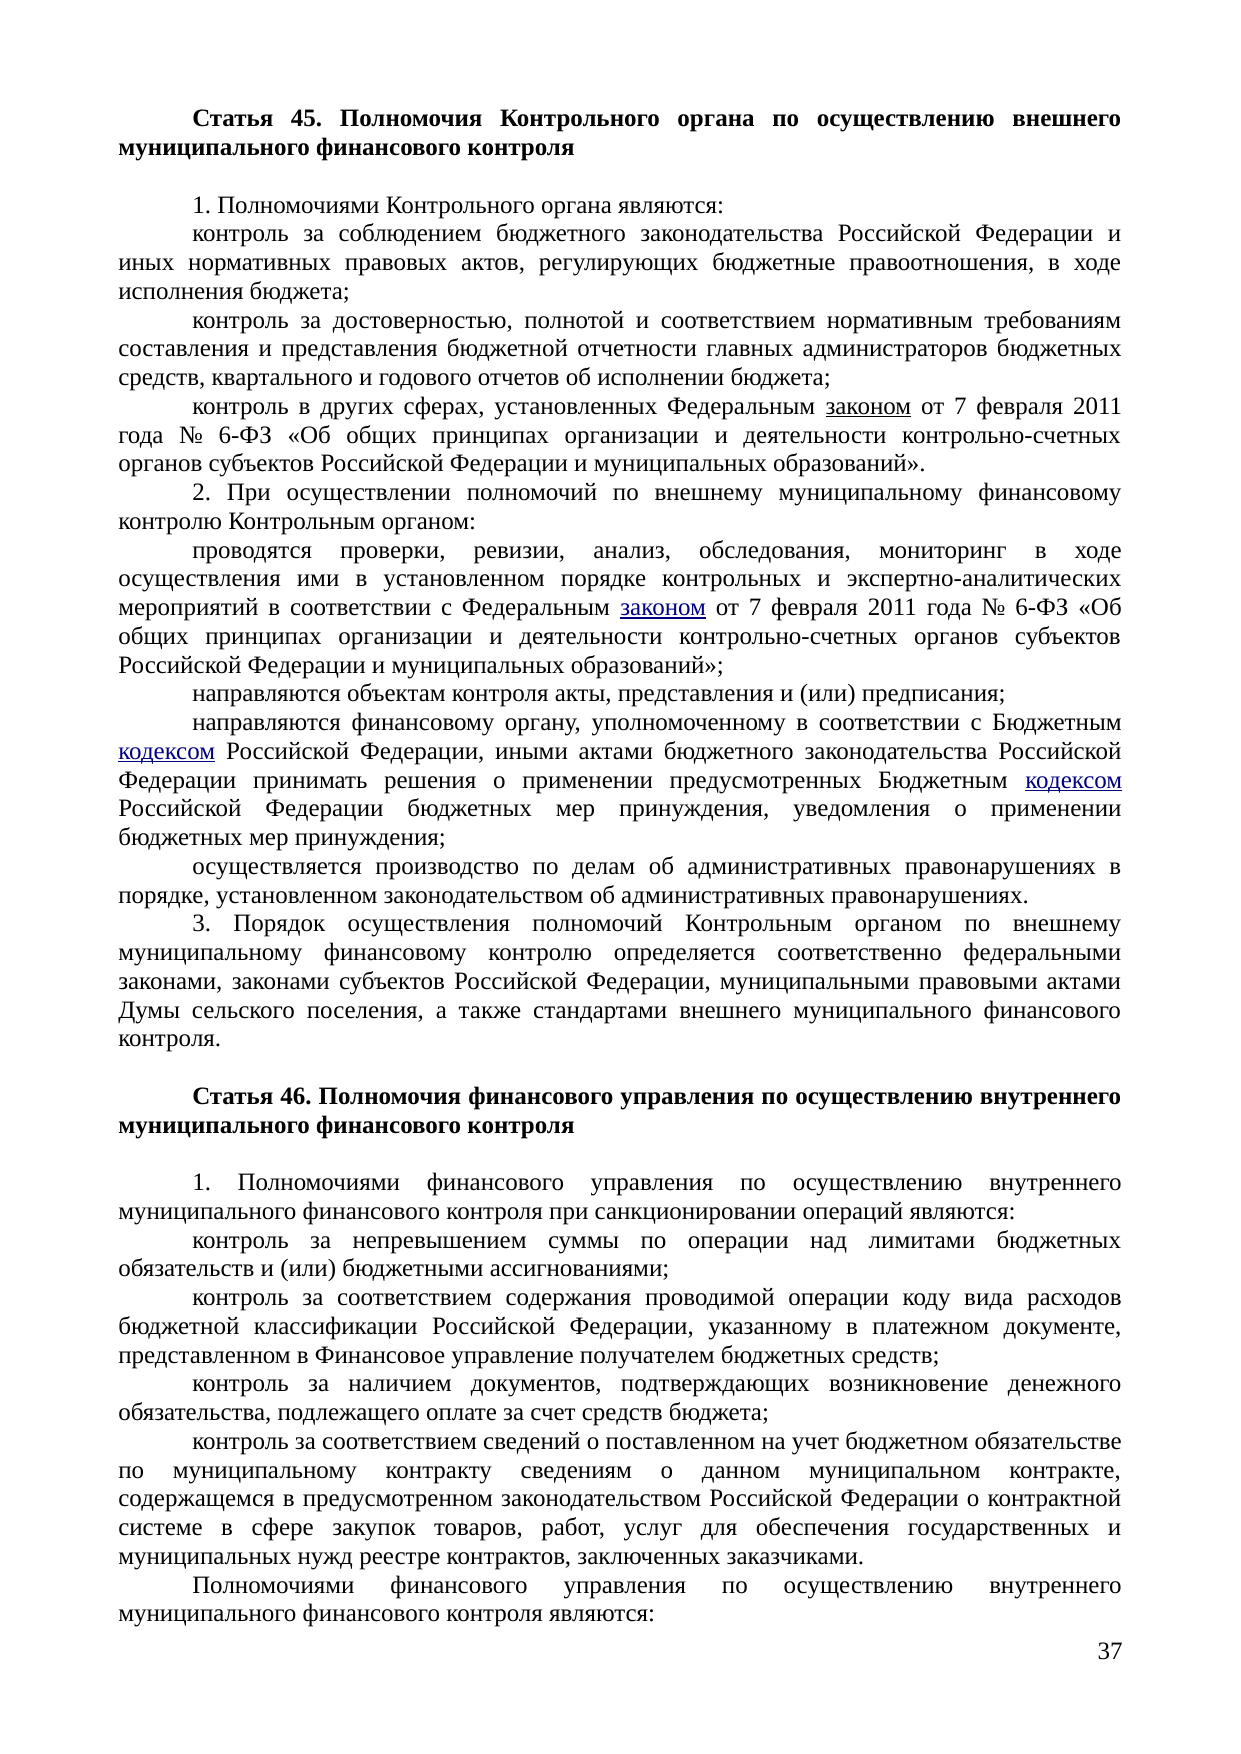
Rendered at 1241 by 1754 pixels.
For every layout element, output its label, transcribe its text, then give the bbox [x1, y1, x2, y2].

text 3. Порядок осуществления полномочий Контрольным органом по внешнему муниципальному финансовому контролю определяется соответственно федеральными законами, законами субъектов Российской Федерации, муниципальными правовыми актами Думы сельского поселения, а также стандартами внешнего муниципального финансового контроля. [118, 908, 1122, 1052]
text 1. Полномочиями Контрольного органа являются: [118, 190, 1122, 218]
text направляются объектам контроля акты, представления и (или) предписания; [118, 678, 1122, 707]
text контроль за непревышением суммы по операции над лимитами бюджетных обязательств и (или) бюджетными ассигнованиями; [118, 1225, 1122, 1282]
text осуществляется производство по делам об административных правонарушениях в порядке, установленном законодательством об административных правонарушениях. [118, 851, 1122, 908]
text контроль за соответствием содержания проводимой операции коду вида расходов бюджетной классификации Российской Федерации, указанному в платежном документе, представленном в Финансовое управление получателем бюджетных средств; [118, 1282, 1122, 1368]
text проводятся проверки, ревизии, анализ, обследования, мониторинг в ходе осуществления ими в установленном порядке контрольных и экспертно-аналитических мероприятий в соответствии с Федеральным законом от 7 февраля 2011 года № 6-ФЗ «Об общих принципах организации и деятельности контрольно-счетных органов субъектов Российской Федерации и муниципальных образований»; [118, 535, 1122, 678]
text Полномочиями финансового управления по осуществлению внутреннего муниципального финансового контроля являются: [118, 1570, 1122, 1627]
title Статья 45. Полномочия Контрольного органа по осуществлению внешнего муниципального финансового контроля [118, 103, 1122, 161]
text контроль за соблюдением бюджетного законодательства Российской Федерации и иных нормативных правовых актов, регулирующих бюджетные правоотношения, в ходе исполнения бюджета; [118, 218, 1122, 305]
text контроль в других сферах, установленных Федеральным законом от 7 февраля 2011 года № 6-ФЗ «Об общих принципах организации и деятельности контрольно-счетных органов субъектов Российской Федерации и муниципальных образований». [118, 391, 1122, 477]
text направляются финансовому органу, уполномоченному в соответствии с Бюджетным кодексом Российской Федерации, иными актами бюджетного законодательства Российской Федерации принимать решения о применении предусмотренных Бюджетным кодексом Российской Федерации бюджетных мер принуждения, уведомления о применении бюджетных мер принуждения; [118, 707, 1122, 851]
text контроль за соответствием сведений о поставленном на учет бюджетном обязательстве по муниципальному контракту сведениям о данном муниципальном контракте, содержащемся в предусмотренном законодательством Российской Федерации о контрактной системе в сфере закупок товаров, работ, услуг для обеспечения государственных и муниципальных нужд реестре контрактов, заключенных заказчиками. [118, 1426, 1122, 1570]
title Статья 46. Полномочия финансового управления по осуществлению внутреннего муниципального финансового контроля [118, 1081, 1122, 1138]
text 1. Полномочиями финансового управления по осуществлению внутреннего муниципального финансового контроля при санкционировании операций являются: [118, 1167, 1122, 1225]
text контроль за достоверностью, полнотой и соответствием нормативным требованиям составления и представления бюджетной отчетности главных администраторов бюджетных средств, квартального и годового отчетов об исполнении бюджета; [118, 305, 1122, 391]
text 2. При осуществлении полномочий по внешнему муниципальному финансовому контролю Контрольным органом: [118, 477, 1122, 535]
text контроль за наличием документов, подтверждающих возникновение денежного обязательства, подлежащего оплате за счет средств бюджета; [118, 1368, 1122, 1426]
